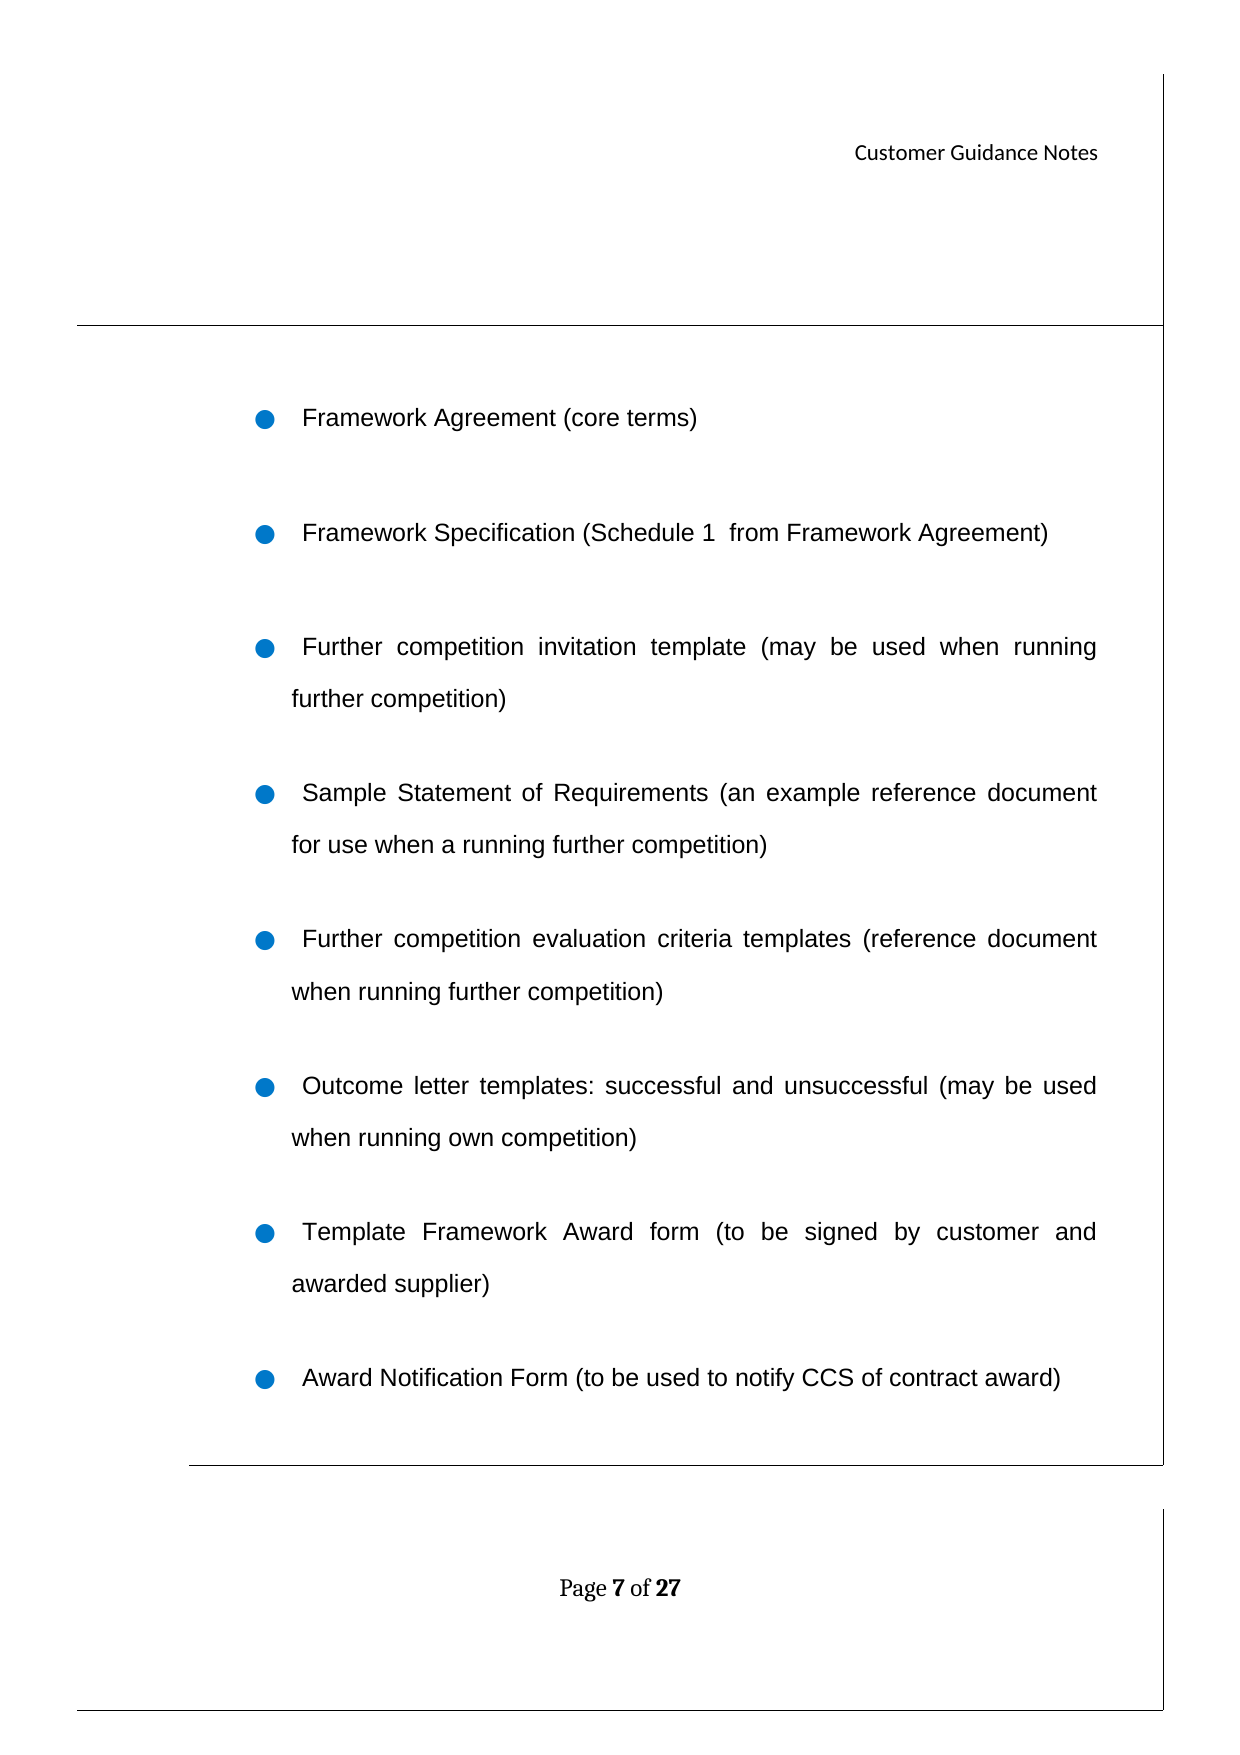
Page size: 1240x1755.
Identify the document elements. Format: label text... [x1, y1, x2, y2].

list Further competition invitation template (may be used when running further competition) [189, 554, 1163, 700]
list Outcome letter templates: successful and unsuccessful (may be used when running own competition) [189, 992, 1163, 1139]
list Framework Agreement (core terms) [189, 325, 1163, 439]
list Sample Statement of Requirements (an example reference document for use when a running further competition) [189, 700, 1163, 846]
list Template Framework Award form (to be signed by customer and awarded supplier) [189, 1139, 1163, 1285]
list Further competition evaluation criteria templates (reference document when running further competition) [189, 846, 1163, 992]
list Award Notification Form (to be used to notify CCS of contract award) [189, 1285, 1163, 1465]
list Framework Specification (Schedule 1 from Framework Agreement) [189, 439, 1163, 554]
